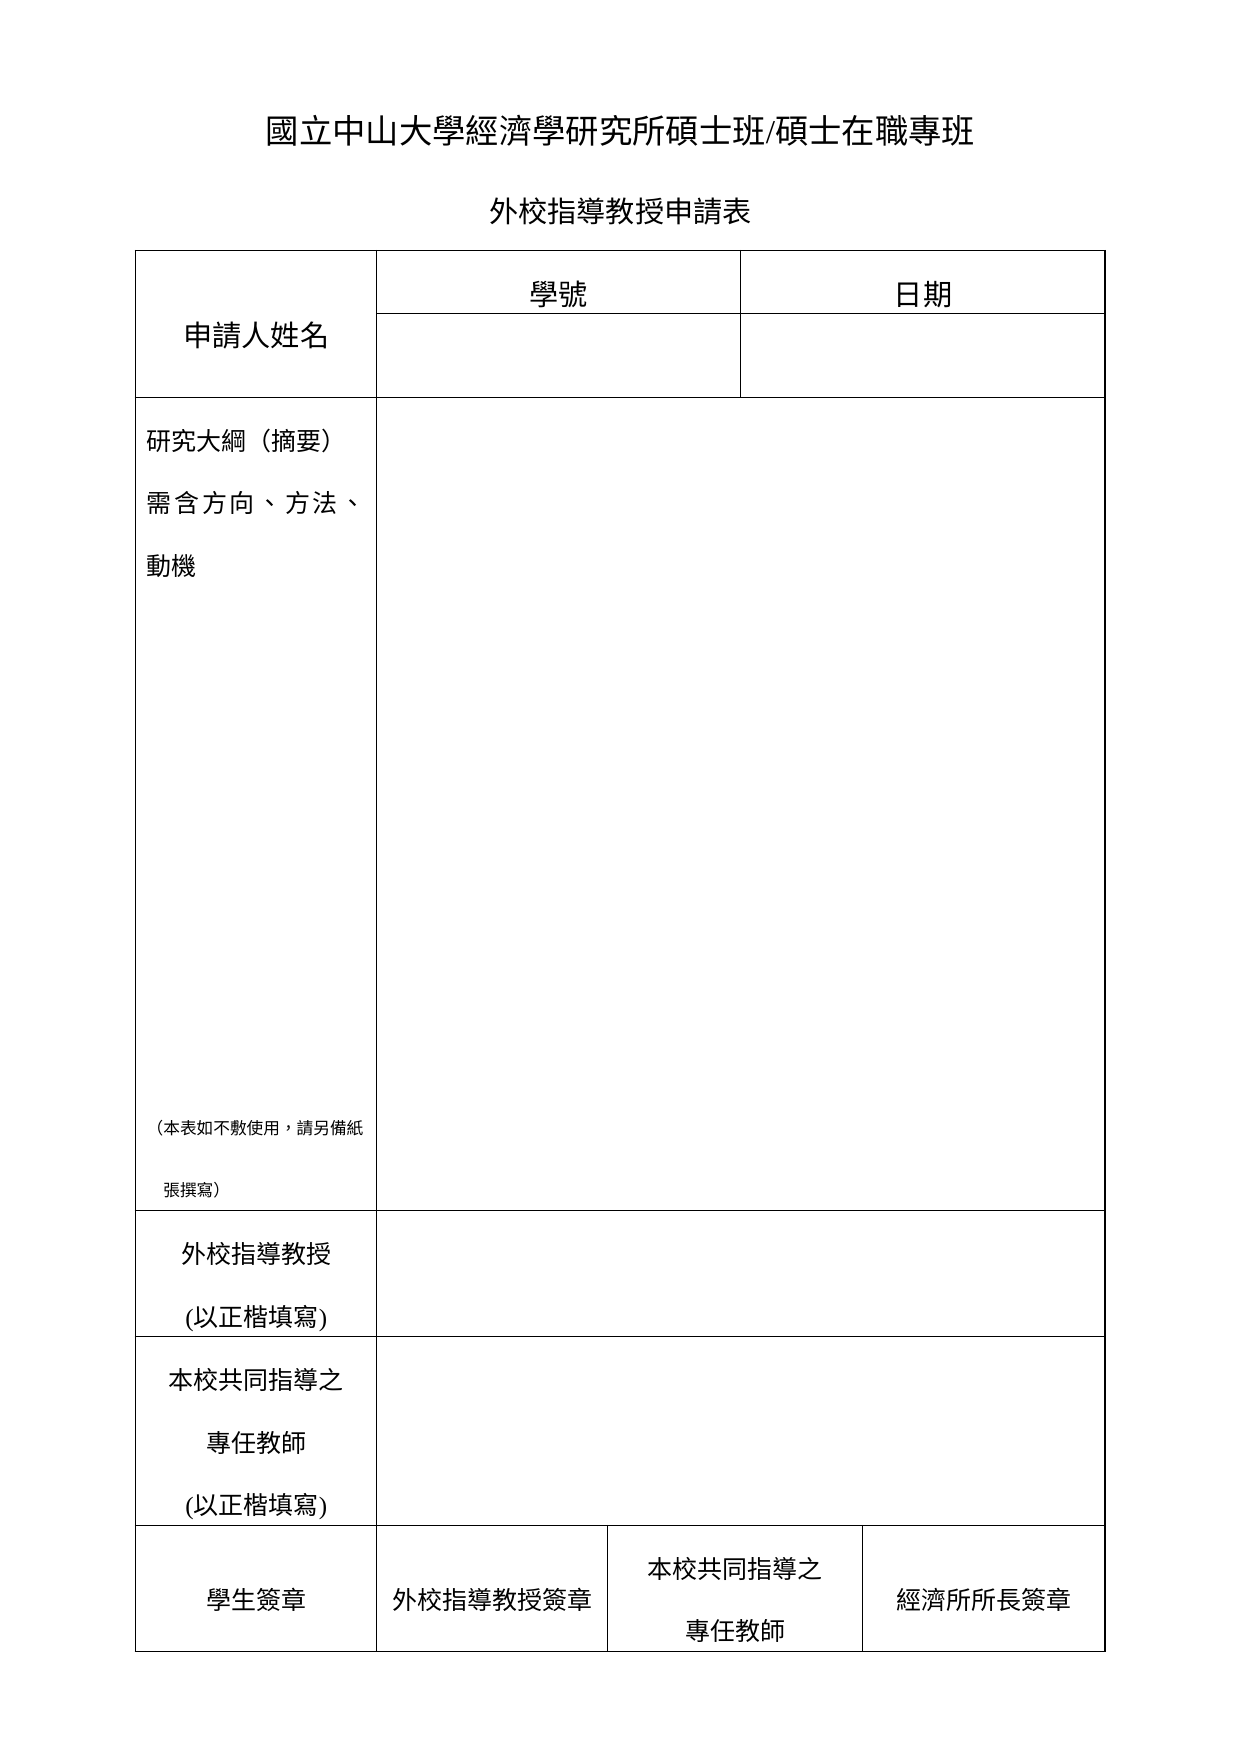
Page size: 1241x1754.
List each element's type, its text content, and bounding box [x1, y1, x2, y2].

text 國立中山大學經濟學研究所碩士班/碩士在職專班 [75, 87, 1165, 150]
table_header 申請人姓名 [136, 251, 376, 397]
text 外校指導教授申請表 [75, 168, 1165, 231]
table_cell 本校共同指導之 專任教師 (以正楷填寫) [136, 1337, 376, 1525]
table_cell 經濟所所長簽章 [863, 1526, 1104, 1651]
table_cell [377, 1211, 1104, 1336]
table_cell 本校共同指導之 專任教師 [608, 1526, 862, 1651]
table_header 學號 [377, 251, 740, 313]
table_header 日期 [741, 251, 1104, 313]
table_cell 外校指導教授簽章 [377, 1526, 607, 1651]
table_cell [377, 314, 740, 397]
table_cell 外校指導教授 (以正楷填寫) [136, 1211, 376, 1336]
table_cell 研究大綱（摘要） 需含方向、方法、動機 （本表如不敷使用，請另備紙張撰寫） [136, 398, 376, 1210]
table_cell [377, 1337, 1104, 1525]
table_cell [377, 398, 1104, 1210]
table_cell [741, 314, 1104, 397]
table_cell 學生簽章 [136, 1526, 376, 1651]
